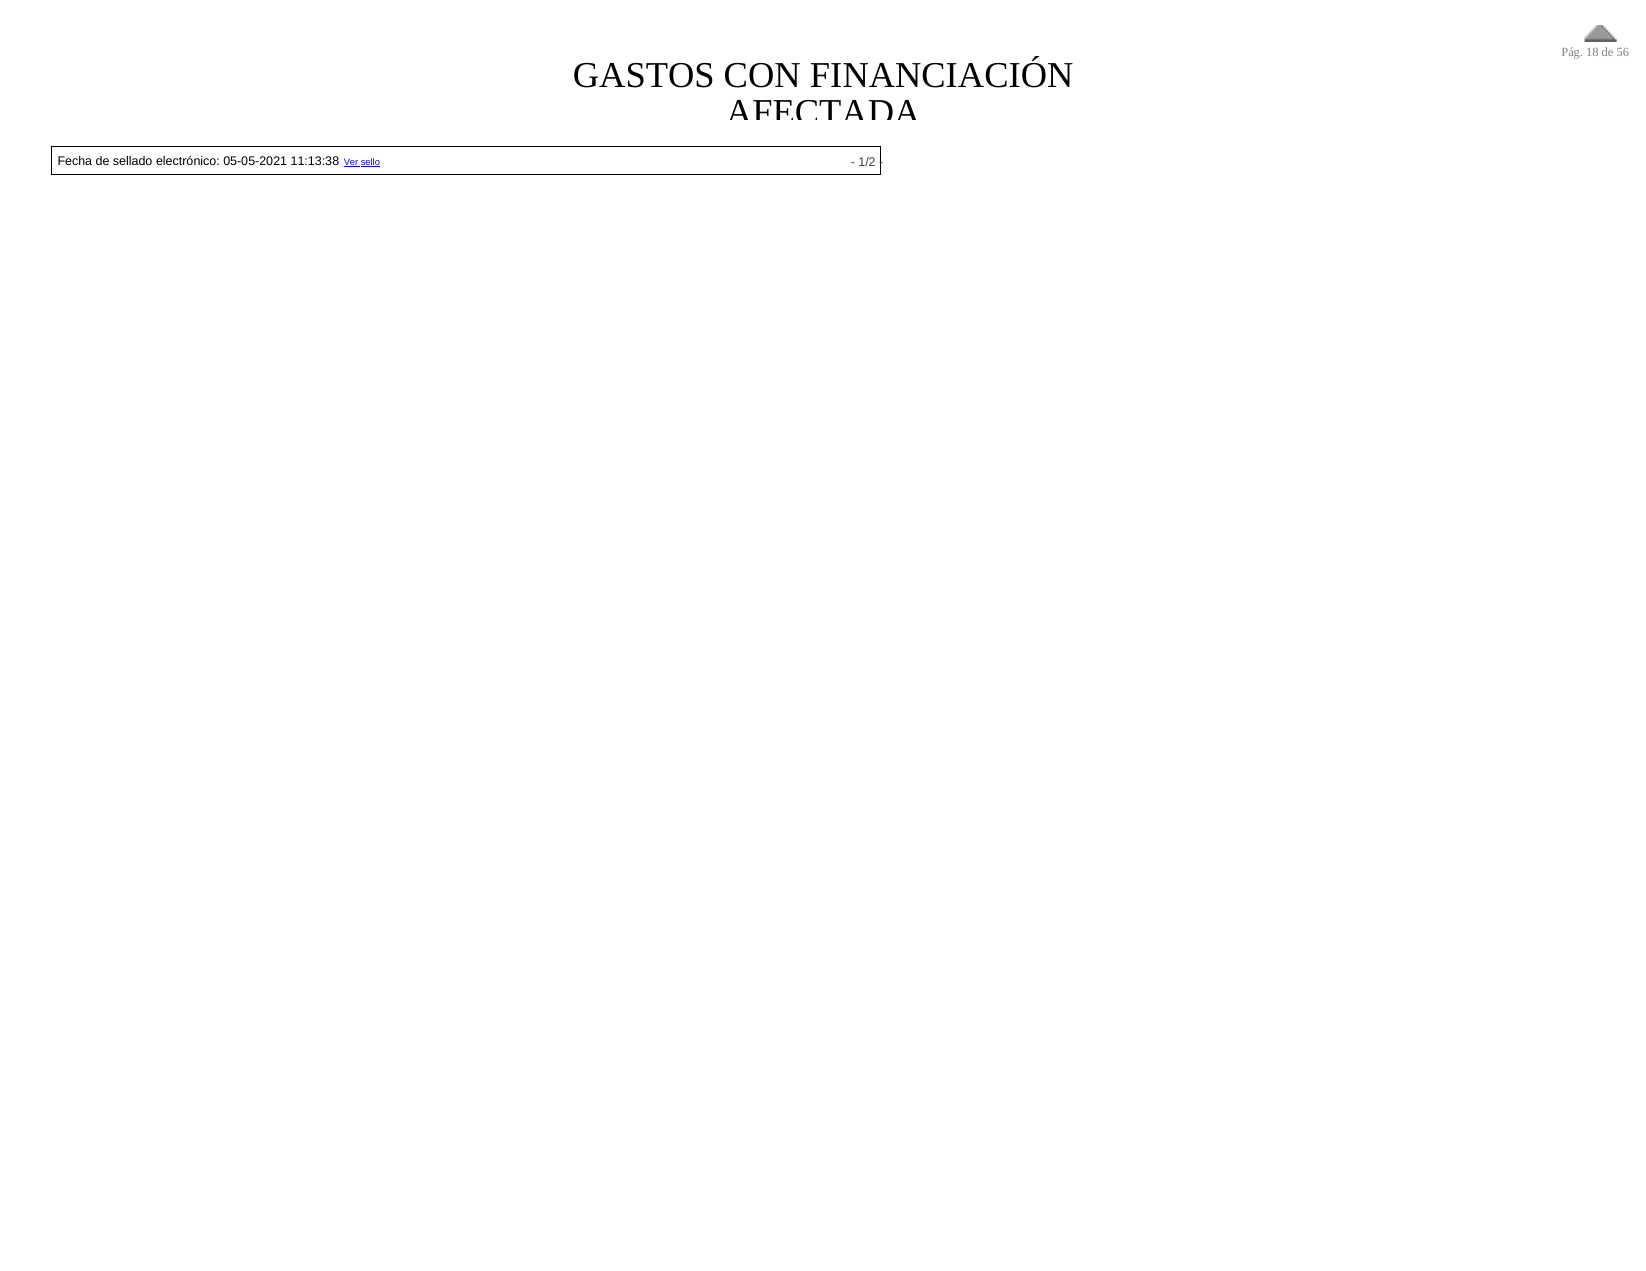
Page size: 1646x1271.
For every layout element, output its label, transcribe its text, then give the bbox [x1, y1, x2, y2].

table_cell Fecha de sellado electrónico: 05-05-2021 11:13:38 Ver sello - 1/2 - Fecha de emisión de esta copia: 05-05-2021 11:13:39 [52, 147, 880, 174]
